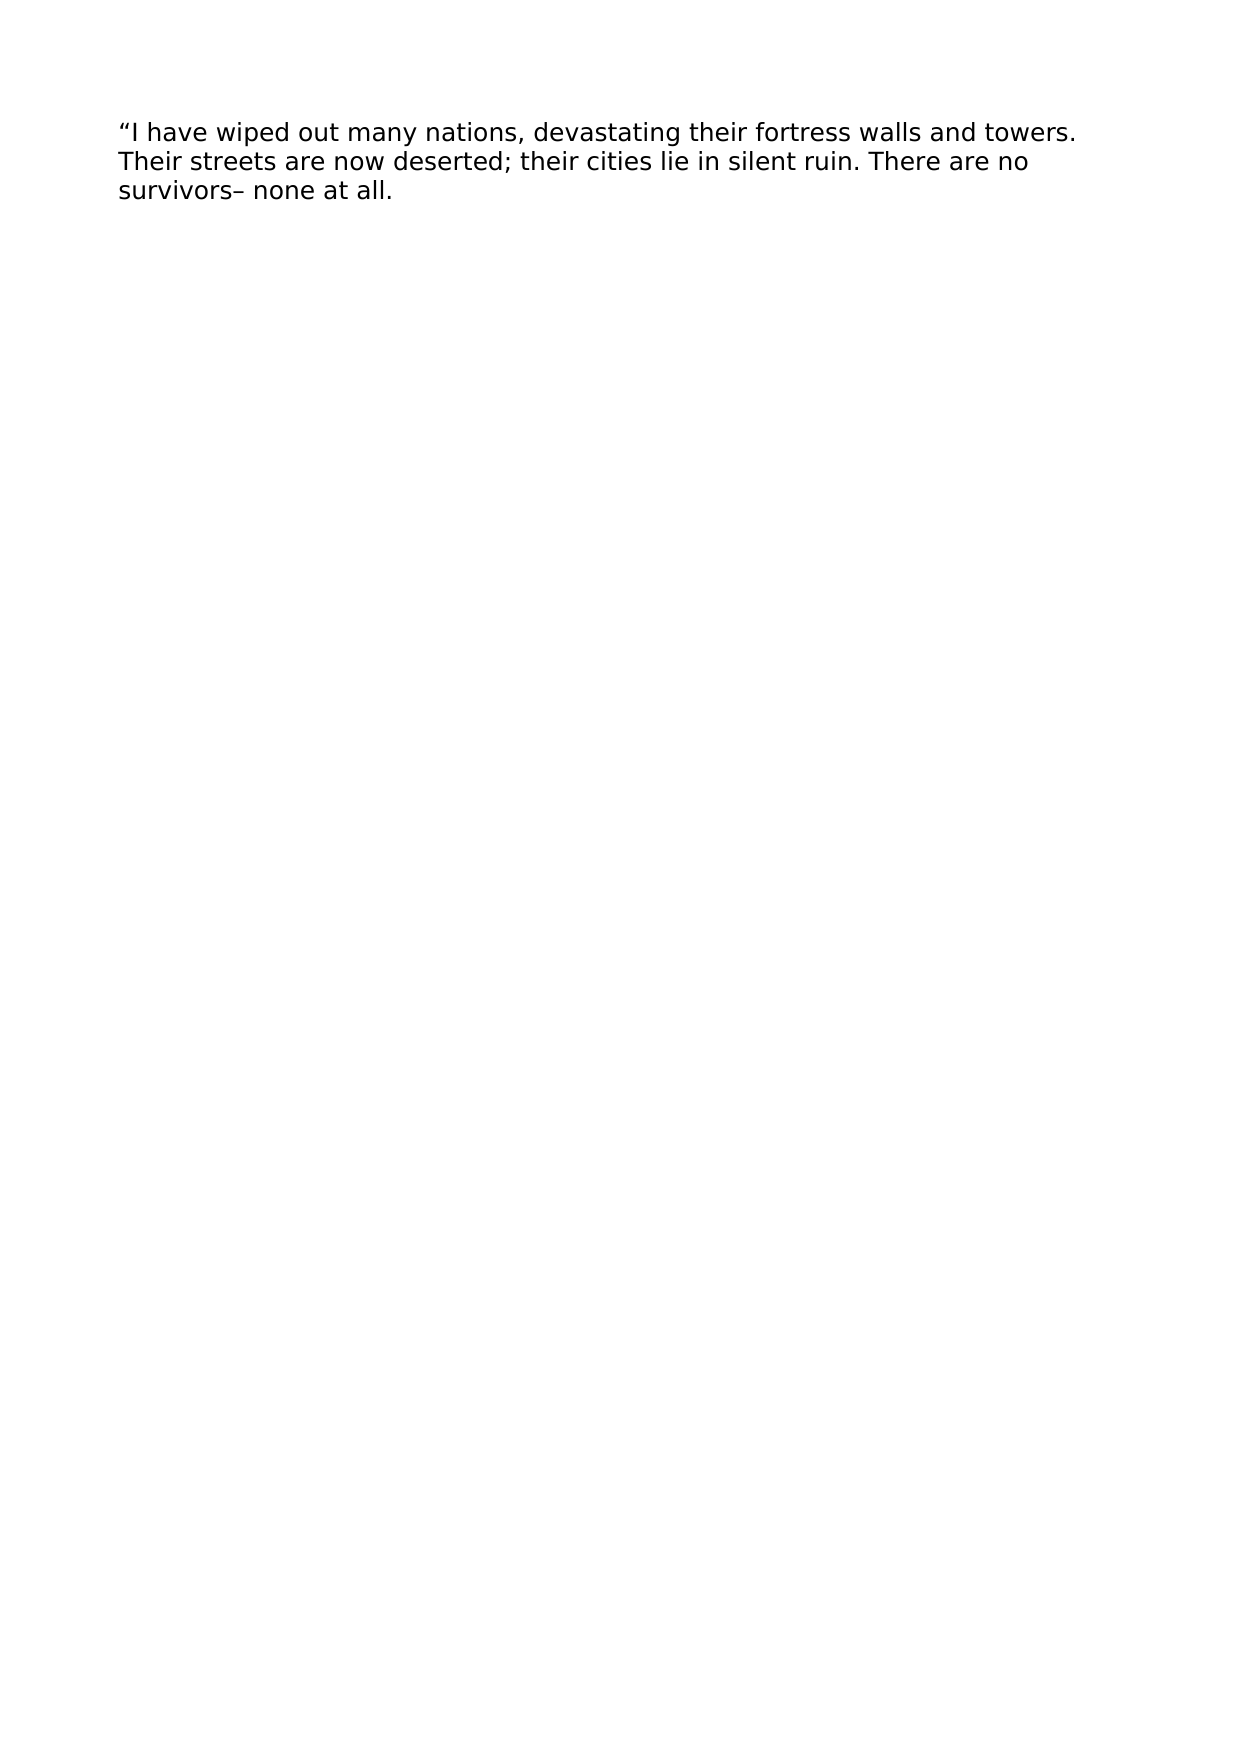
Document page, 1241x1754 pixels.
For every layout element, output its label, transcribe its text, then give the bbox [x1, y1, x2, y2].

text “I have wiped out many nations, devastating their fortress walls and towers. Their streets are now deserted; their cities lie in silent ruin. There are no survivors– none at all. [118, 118, 1122, 206]
